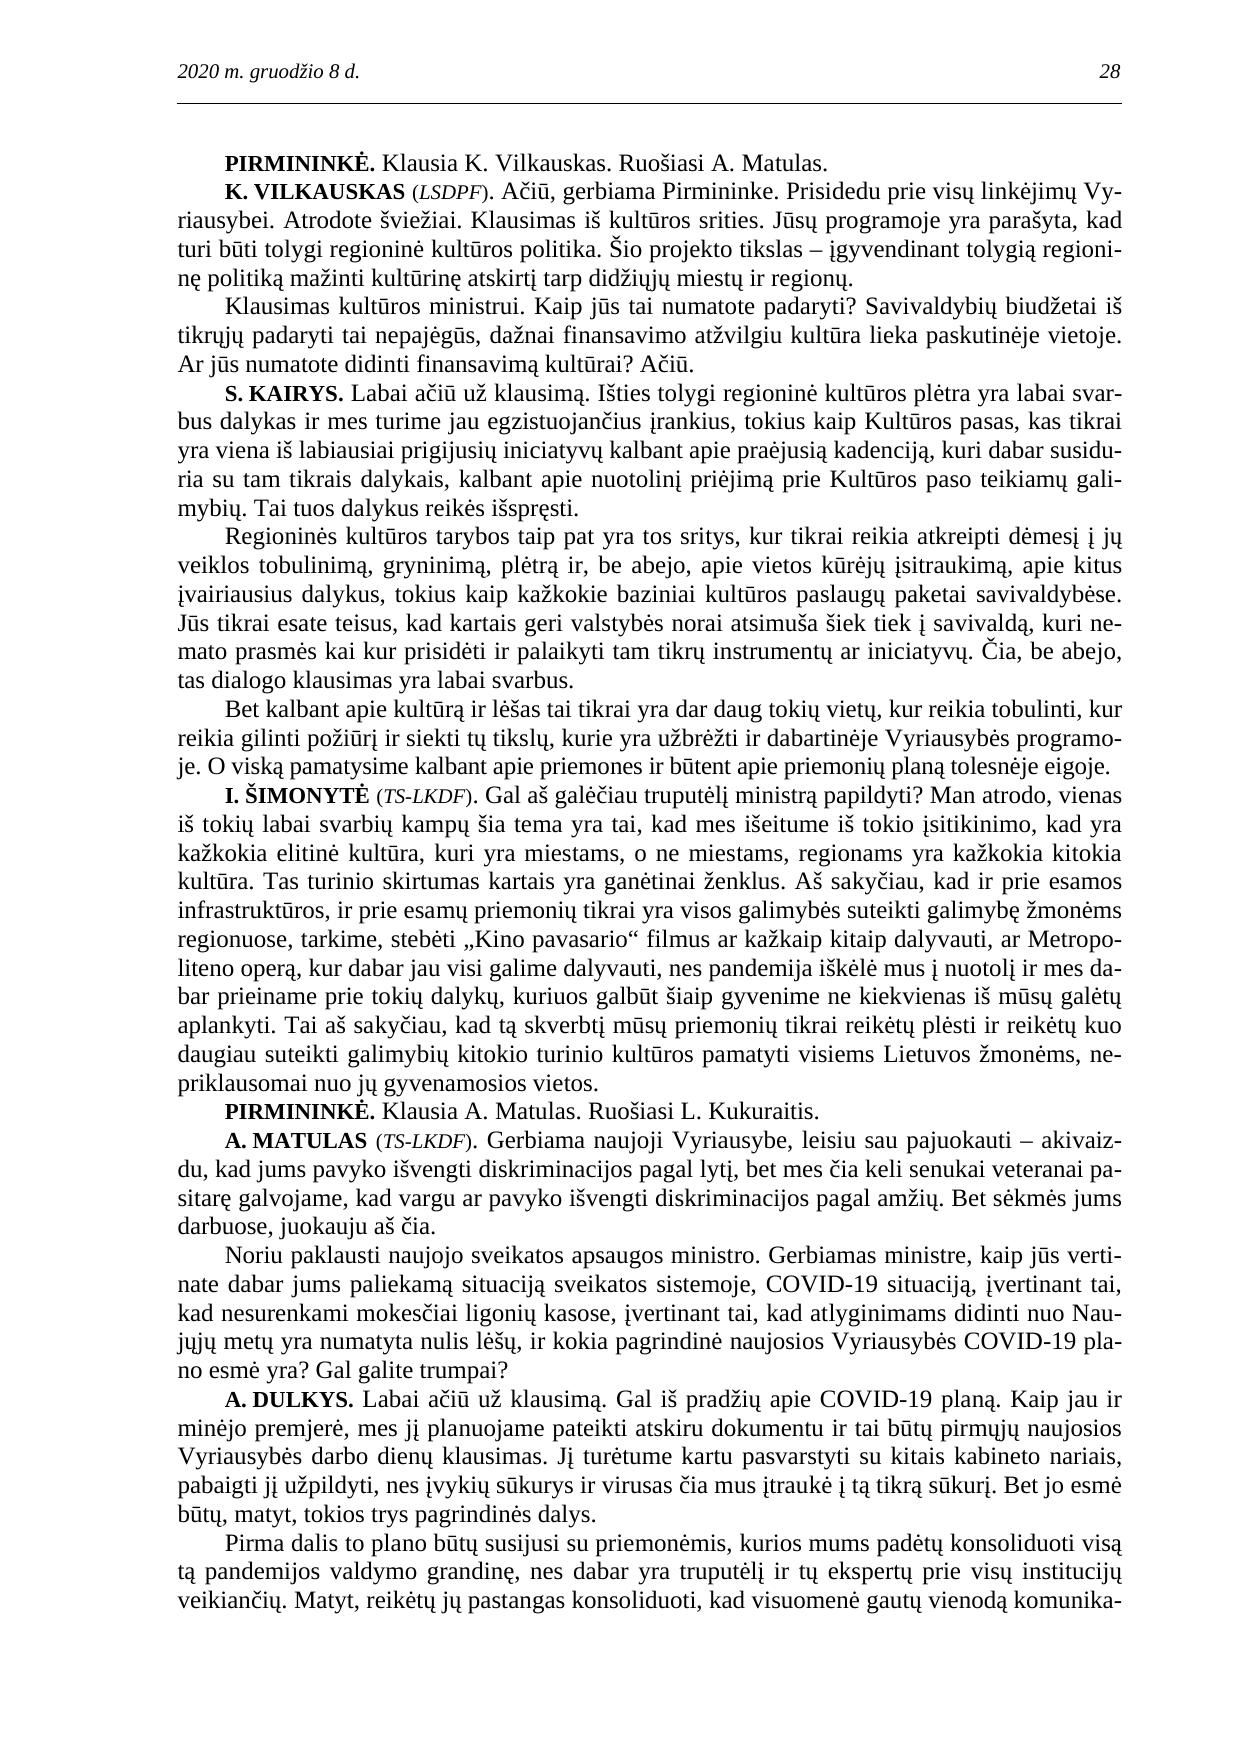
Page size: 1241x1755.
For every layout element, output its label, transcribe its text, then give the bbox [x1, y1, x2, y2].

text Pir­ma da­lis to pla­no bū­tų su­si­ju­si su prie­mo­nė­mis, ku­rios mums pa­dė­tų kon­so­li­duo­ti vi­są tą pan­de­mi­jos val­dy­mo gran­di­nę, nes da­bar yra tru­pu­tė­lį ir tų eks­per­tų prie vi­sų ins­ti­tu­ci­jų vei­kian­čių. Ma­tyt, rei­kė­tų jų pa­stan­gas kon­so­li­duo­ti, kad vi­suo­me­nė gau­tų vie­no­dą ko­mu­ni­ka­ [177, 1528, 1122, 1614]
text A. DULKYS. La­bai ačiū už klau­si­mą. Gal iš pra­džių apie COVID-19 pla­ną. Kaip jau ir mi­nė­jo prem­je­rė, mes jį pla­nuo­ja­me pa­teik­ti at­ski­ru do­ku­men­tu ir tai bū­tų pir­mų­jų nau­jo­sios Vy­riau­sy­bės dar­bo die­nų klau­si­mas. Jį tu­rė­tu­me kar­tu pa­svars­ty­ti su ki­tais ka­bi­ne­to na­riais, pa­baig­ti jį už­pil­dy­ti, nes įvy­kių sū­ku­rys ir vi­ru­sas čia mus įtrau­kė į tą tik­rą sū­ku­rį. Bet jo es­mė bū­tų, ma­tyt, to­kios trys pa­grin­di­nės da­lys. [177, 1384, 1122, 1528]
text K. VILKAUSKAS (LSDPF). Ačiū, ger­bia­ma Pir­mi­nin­ke. Pri­si­de­du prie vi­sų lin­kė­ji­mų Vy­riau­sy­bei. At­ro­do­te švie­žiai. Klau­si­mas iš kul­tū­ros sri­ties. Jū­sų pro­gra­mo­je yra pa­ra­šy­ta, kad tu­ri bū­ti to­ly­gi re­gio­ni­nė kul­tū­ros po­li­ti­ka. Šio pro­jek­to tiks­las – įgy­ven­di­nant to­ly­gią re­gio­ni­nę po­li­ti­ką ma­žin­ti kul­tū­ri­nę at­skir­tį tarp di­džių­jų mies­tų ir re­gio­nų. [177, 176, 1122, 291]
text Re­gio­ni­nės kul­tū­ros ta­ry­bos taip pat yra tos sri­tys, kur tik­rai rei­kia at­kreip­ti dė­me­sį į jų veik­los to­bu­li­ni­mą, gry­ni­ni­mą, plėt­rą ir, be abe­jo, apie vie­tos kū­rė­jų įsi­trau­ki­mą, apie ki­tus įvai­riau­sius da­ly­kus, to­kius kaip kaž­ko­kie ba­zi­niai kul­tū­ros pa­slau­gų pa­ke­tai sa­vi­val­dy­bė­se. Jūs tik­rai esa­te tei­sus, kad kar­tais ge­ri vals­ty­bės no­rai at­si­mu­ša šiek tiek į sa­vi­val­dą, ku­ri ne­ma­to pras­mės kai kur pri­si­dė­ti ir pa­lai­ky­ti tam tik­rų in­stru­men­tų ar ini­cia­ty­vų. Čia, be abe­jo, tas dia­lo­go klau­si­mas yra la­bai svar­bus. [177, 521, 1122, 694]
text PIRMININKĖ. Klau­sia K. Vil­kaus­kas. Ruo­šia­si A. Ma­tu­las. [177, 148, 1122, 176]
text A. MATULAS (TS-LKDF). Ger­bia­ma nau­jo­ji Vy­riau­sy­be, lei­siu sau pa­juo­kau­ti – aki­vaiz­du, kad jums pa­vy­ko iš­veng­ti dis­kri­mi­na­ci­jos pa­gal ly­tį, bet mes čia ke­li se­nu­kai ve­te­ra­nai pa­si­ta­rę gal­vo­ja­me, kad var­gu ar pa­vy­ko iš­veng­ti dis­kri­mi­na­ci­jos pa­gal am­žių. Bet sėk­mės jums dar­buo­se, juo­kau­ju aš čia. [177, 1125, 1122, 1240]
text Klau­si­mas kul­tū­ros mi­nist­rui. Kaip jūs tai nu­ma­to­te pa­da­ry­ti? Sa­vi­val­dy­bių biu­dže­tai iš tik­rų­jų pa­da­ry­ti tai ne­pa­jė­gūs, daž­nai fi­nan­sa­vi­mo at­žvil­giu kul­tū­ra lie­ka pas­ku­ti­nė­je vie­to­je. Ar jūs nu­ma­to­te di­din­ti fi­nan­sa­vi­mą kul­tū­rai? Ačiū. [177, 291, 1122, 378]
text PIRMININKĖ. Klau­sia A. Ma­tu­las. Ruo­šia­si L. Ku­ku­rai­tis. [177, 1096, 1122, 1125]
text S. KAIRYS. La­bai ačiū už klau­si­mą. Iš­ties to­ly­gi re­gio­ni­nė kul­tū­ros plėt­ra yra la­bai svar­bus da­ly­kas ir mes tu­ri­me jau eg­zis­tuo­jan­čius įran­kius, to­kius kaip Kul­tū­ros pa­sas, kas tik­rai yra vie­na iš la­biau­siai pri­gi­ju­sių ini­cia­ty­vų kal­bant apie pra­ėju­sią ka­den­ci­ją, ku­ri da­bar su­si­du­ria su tam tik­rais da­ly­kais, kal­bant apie nuo­to­li­nį pri­ėji­mą prie Kul­tū­ros pa­so tei­kia­mų ga­li­my­bių. Tai tuos da­ly­kus rei­kės iš­spręs­ti. [177, 378, 1122, 521]
text No­riu pa­klaus­ti nau­jo­jo svei­ka­tos ap­sau­gos mi­nist­ro. Ger­bia­mas mi­nist­re, kaip jūs ver­ti­na­te da­bar jums pa­lie­ka­mą si­tu­a­ci­ją svei­ka­tos sis­te­mo­je, COVID-19 si­tu­a­ci­ją, įver­ti­nant tai, kad ne­su­ren­ka­mi mo­kes­čiai li­go­nių ka­so­se, įver­ti­nant tai, kad at­ly­gi­ni­mams di­din­ti nuo Nau­jųjų me­tų yra nu­ma­ty­ta nu­lis lė­šų, ir ko­kia pa­grin­di­nė nau­jo­sios Vy­riau­sy­bės COVID-19 pla­no es­mė yra? Gal ga­li­te trum­pai? [177, 1240, 1122, 1384]
text I. ŠIMONYTĖ (TS-LKDF). Gal aš ga­lė­čiau tru­pu­tė­lį mi­nist­rą pa­pil­dy­ti? Man at­ro­do, vie­nas iš to­kių la­bai svar­bių kam­pų šia te­ma yra tai, kad mes iš­ei­tu­me iš to­kio įsi­ti­ki­ni­mo, kad yra kaž­ko­kia eli­ti­nė kul­tū­ra, ku­ri yra mies­tams, o ne mies­tams, re­gio­nams yra kaž­ko­kia ki­to­kia kul­tū­ra. Tas tu­ri­nio skir­tu­mas kar­tais yra ga­nė­ti­nai žen­klus. Aš sa­ky­čiau, kad ir prie esa­mos in­fra­struk­tū­ros, ir prie esa­mų prie­mo­nių tik­rai yra vi­sos ga­li­my­bės su­teik­ti ga­li­my­bę žmo­nėms re­gio­nuo­se, tar­ki­me, ste­bė­ti „Ki­no pa­va­sa­rio“ fil­mus ar kaž­kaip ki­taip da­ly­vau­ti, ar Met­ro­po­li­te­no ope­rą, kur da­bar jau vi­si ga­li­me da­ly­vau­ti, nes pan­de­mi­ja iš­kė­lė mus į nuo­to­lį ir mes da­bar pri­ei­na­me prie to­kių da­ly­kų, ku­riuos gal­būt šiaip gy­ve­ni­me ne kiek­vie­nas iš mū­sų ga­lė­tų ap­lan­ky­ti. Tai aš sa­ky­čiau, kad tą skverb­tį mū­sų prie­mo­nių tik­rai rei­kė­tų plės­ti ir rei­kė­tų kuo dau­giau su­teik­ti ga­li­my­bių ki­to­kio tu­ri­nio kul­tū­ros pa­ma­ty­ti vi­siems Lie­tu­vos žmo­nėms, ne­pri­klau­so­mai nuo jų gy­ve­na­mo­sios vie­tos. [177, 780, 1122, 1096]
text Bet kal­bant apie kul­tū­rą ir lė­šas tai tik­rai yra dar daug to­kių vie­tų, kur rei­kia to­bu­lin­ti, kur rei­kia gi­lin­ti po­žiū­rį ir siek­ti tų tiks­lų, ku­rie yra už­brėž­ti ir da­bar­ti­nė­je Vy­riau­sy­bės pro­gra­mo­je. O vis­ką pa­ma­tysime kal­bant apie prie­mo­nes ir bū­tent apie prie­mo­nių pla­ną to­les­nė­je ei­go­je. [177, 694, 1122, 780]
